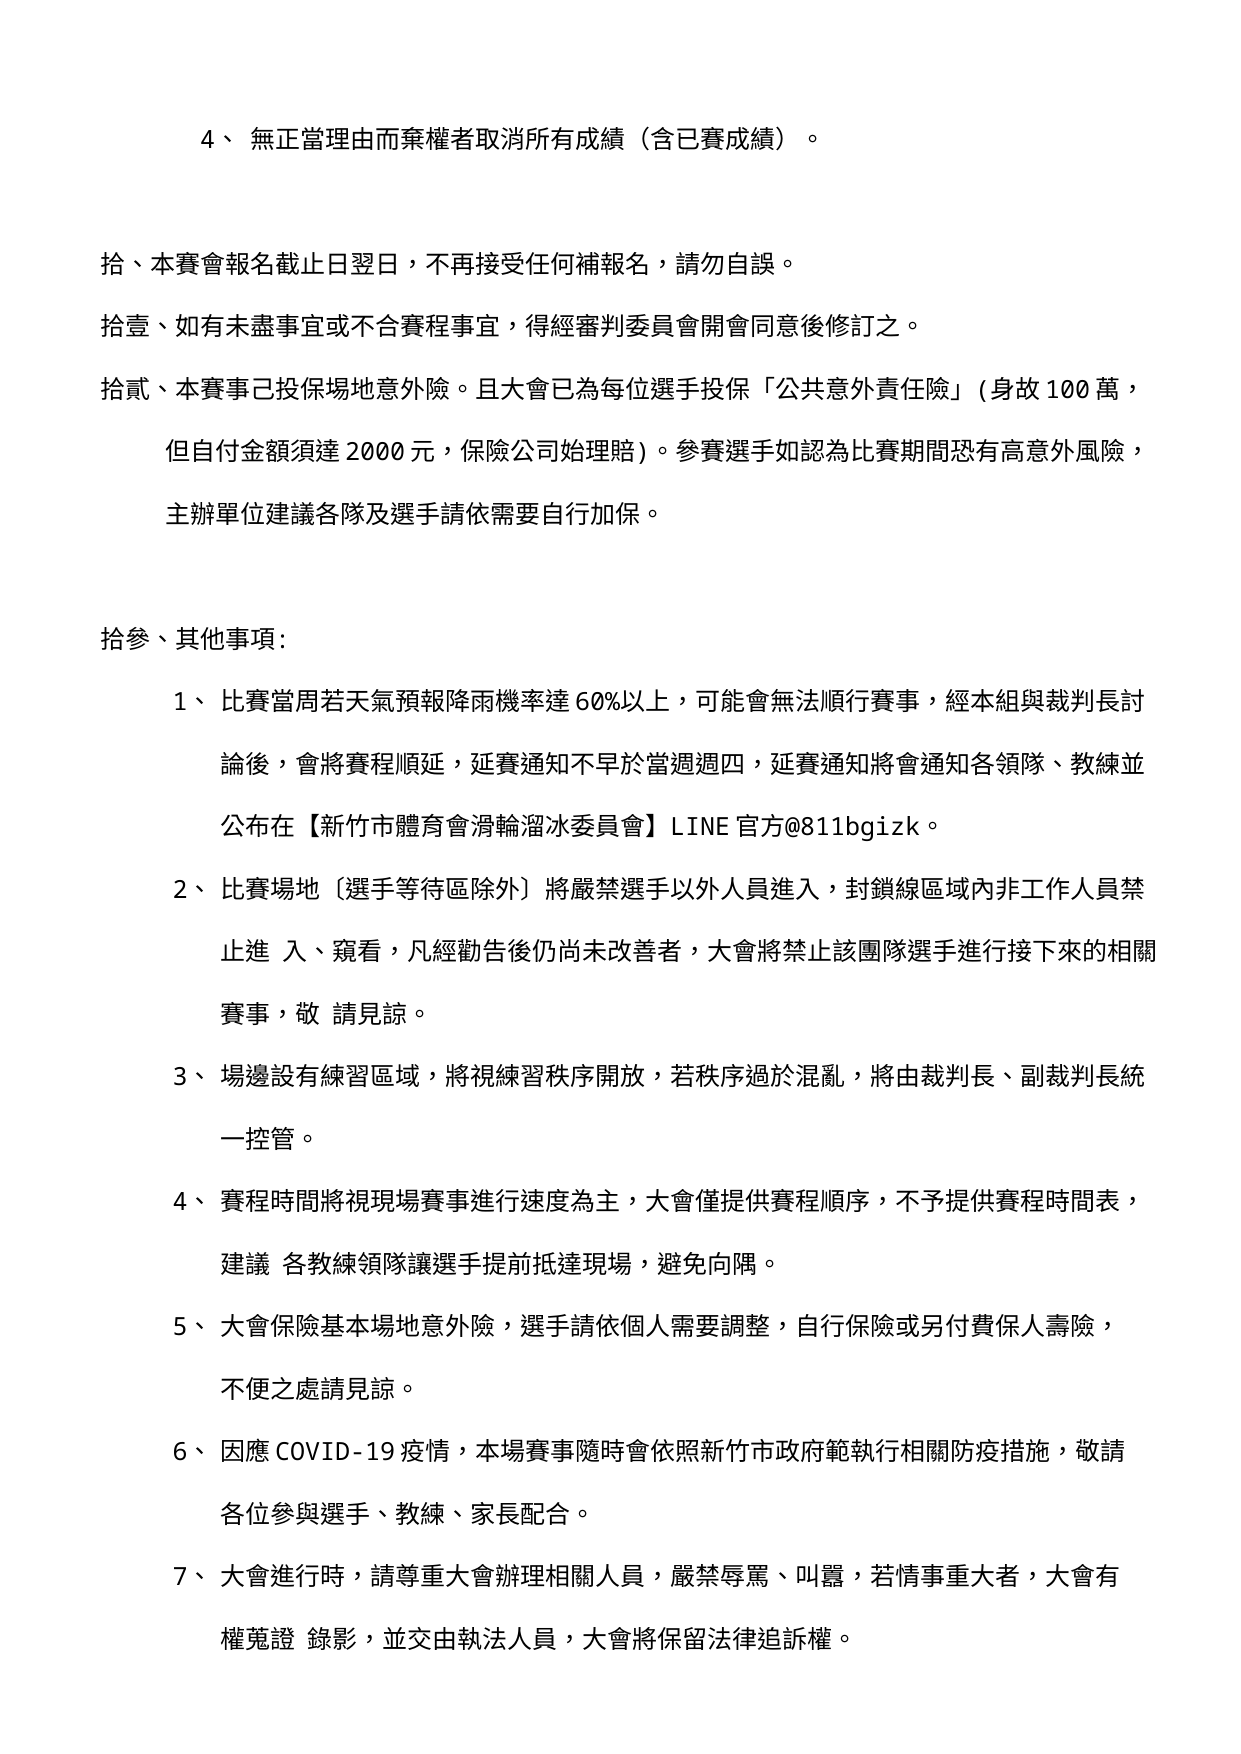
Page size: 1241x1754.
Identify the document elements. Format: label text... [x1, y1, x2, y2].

list 無正當理由而棄權者取消所有成績（含已賽成績）。 [200, 96, 1165, 158]
list 賽程時間將視現場賽事進行速度為主，大會僅提供賽程順序，不予提供賽程時間表， [172, 1158, 1165, 1221]
text 拾貳、本賽事己投保埸地意外險。且大會已為每位選手投保「公共意外責任險」(身故100萬， [100, 346, 1165, 408]
list 比賽當周若天氣預報降雨機率達60%以上，可能會無法順行賽事，經本組與裁判長討論後，會將賽程順延，延賽通知不早於當週週四，延賽通知將會通知各領隊、教練並公布在【新竹市體育會滑輪溜冰委員會】LINE官方@811bgizk。 [172, 658, 1165, 846]
text 建議 各教練領隊讓選手提前抵達現場，避免向隅。 [220, 1221, 1165, 1283]
list 大會進行時，請尊重大會辦理相關人員，嚴禁辱罵、叫囂，若情事重大者，大會有 [172, 1533, 1165, 1596]
text 不便之處請見諒。 [220, 1346, 1165, 1408]
text 拾壹、如有未盡事宜或不合賽程事宜，得經審判委員會開會同意後修訂之。 [100, 283, 1165, 346]
text 但自付金額須達2000元，保險公司始理賠)。參賽選手如認為比賽期間恐有高意外風險， [75, 408, 1165, 471]
list 大會保險基本場地意外險，選手請依個人需要調整，自行保險或另付費保人壽險， [172, 1283, 1165, 1346]
text 拾、本賽會報名截止日翌日，不再接受任何補報名，請勿自誤。 [100, 221, 1165, 283]
list 比賽場地〔選手等待區除外〕將嚴禁選手以外人員進入，封鎖線區域內非工作人員禁止進 入、窺看，凡經勸告後仍尚未改善者，大會將禁止該團隊選手進行接下來的相關賽事，敬 請見諒。 [172, 846, 1165, 1033]
list 因應COVID-19疫情，本場賽事隨時會依照新竹市政府範執行相關防疫措施，敬請 [172, 1408, 1165, 1471]
text 拾參、其他事項: [100, 596, 1165, 658]
text 權蒐證 錄影，並交由執法人員，大會將保留法律追訴權。 [220, 1596, 1165, 1658]
text 主辦單位建議各隊及選手請依需要自行加保。 [75, 471, 1165, 533]
list 場邊設有練習區域，將視練習秩序開放，若秩序過於混亂，將由裁判長、副裁判長統一控管。 [172, 1033, 1165, 1158]
text 各位參與選手、教練、家長配合。 [220, 1471, 1165, 1533]
